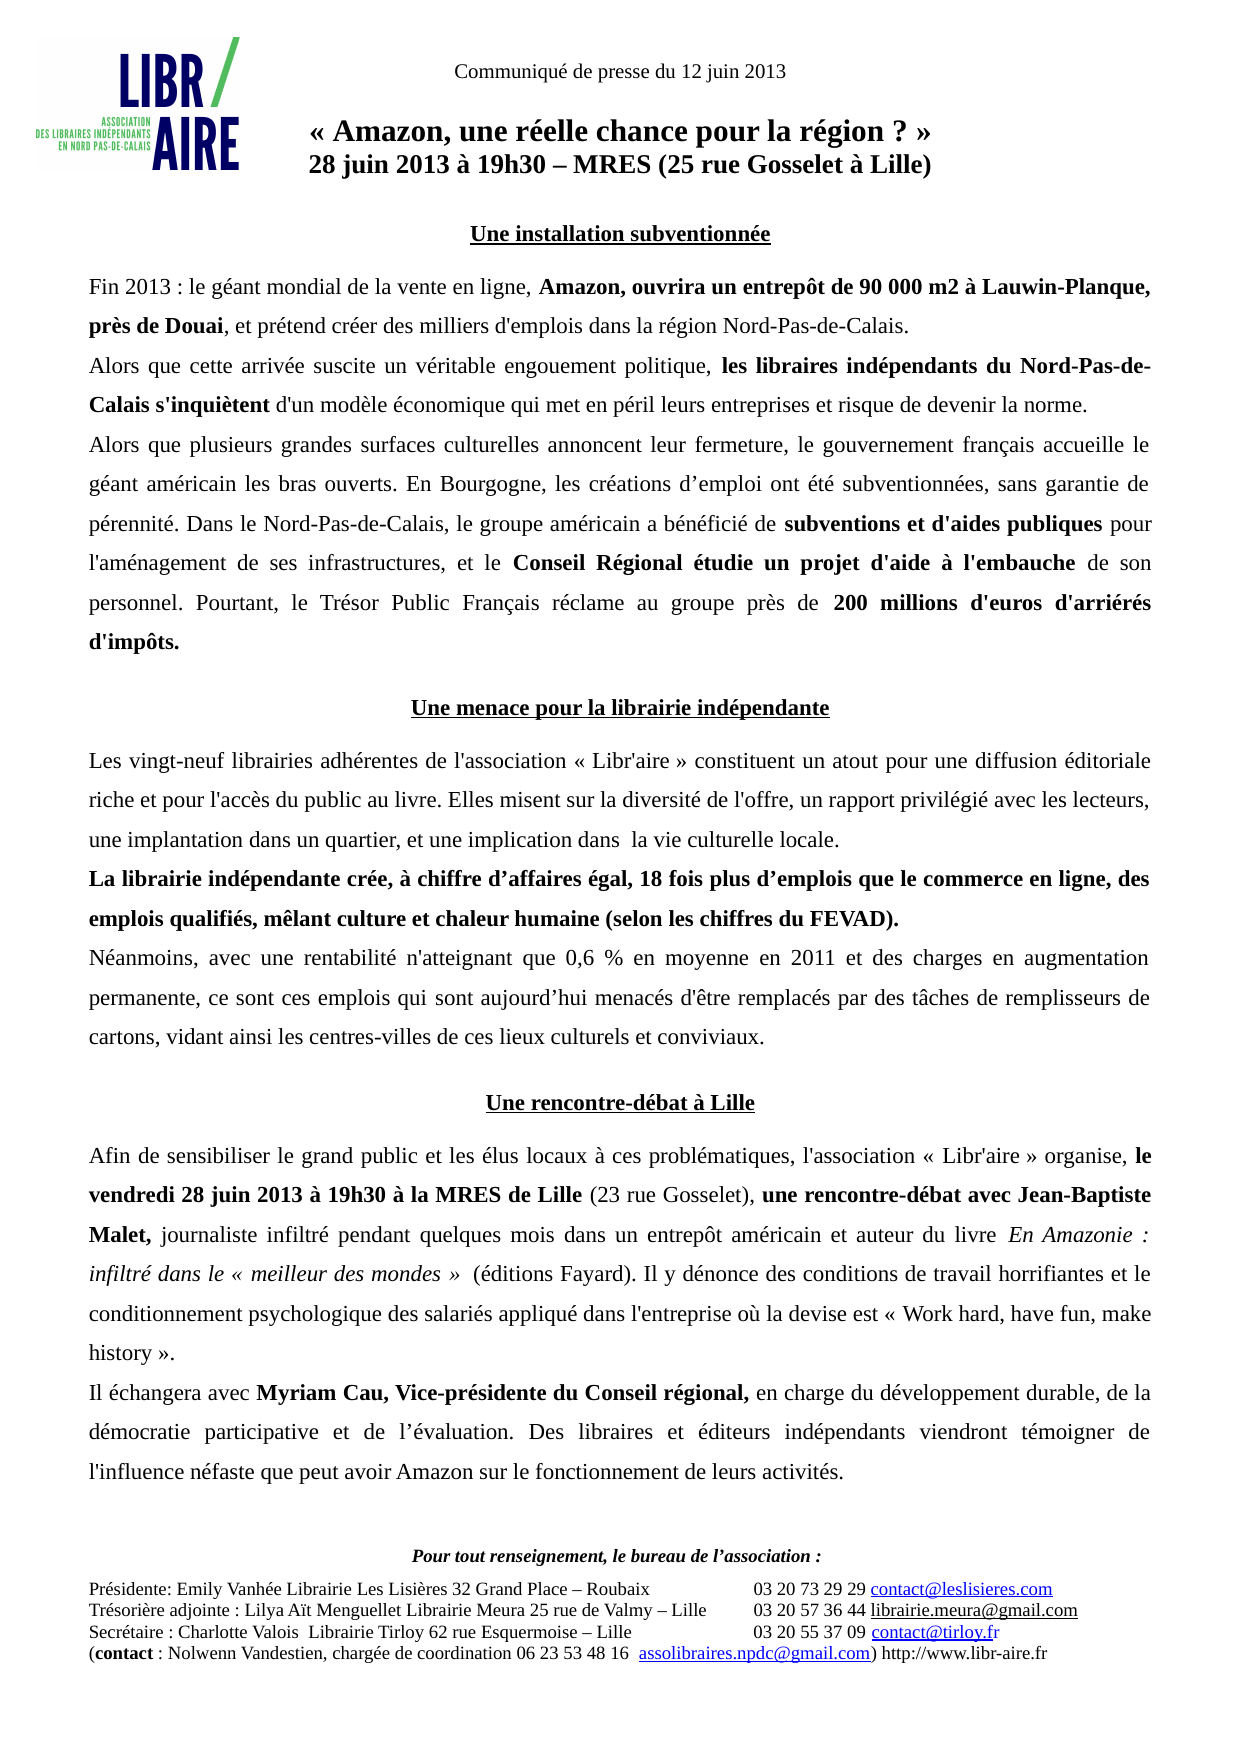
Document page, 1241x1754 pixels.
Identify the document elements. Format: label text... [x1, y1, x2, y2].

text Afin de sensibiliser le grand public et les élus locaux à ces problématiques, l'association « Libr'aire » organise, le vendredi 28 juin 2013 à 19h30 à la MRES de Lille (23 rue Gosselet), une rencontre-débat avec Jean-Baptiste Malet, journaliste infiltré pendant quelques mois dans un entrepôt américain et auteur du livre En Amazonie : infiltré dans le « meilleur des mondes » (éditions Fayard). Il y dénonce des conditions de travail horrifiantes et le conditionnement psychologique des salariés appliqué dans l'entreprise où la devise est « Work hard, have fun, make history ». [88, 1142, 1152, 1366]
text Trésorière adjointe : Lilya Aït Menguellet Librairie Meura 25 rue de Valmy – Lille 03 20 57 36 44 librairie.meura@gmail.com [88, 1599, 1152, 1621]
text Présidente: Emily Vanhée Librairie Les Lisières 32 Grand Place – Roubaix 03 20 73 29 29 contact@leslisieres.com [88, 1578, 1152, 1599]
text Fin 2013 : le géant mondial de la vente en ligne, Amazon, ouvrira un entrepôt de 90 000 m2 à Lauwin-Planque, près de Douai, et prétend créer des milliers d'emplois dans la région Nord-Pas-de-Calais. [88, 273, 1152, 339]
text Alors que plusieurs grandes surfaces culturelles annoncent leur fermeture, le gouvernement français accueille le géant américain les bras ouverts. En Bourgogne, les créations d’emploi ont été subventionnées, sans garantie de pérennité. Dans le Nord-Pas-de-Calais, le groupe américain a bénéficié de subventions et d'aides publiques pour l'aménagement de ses infrastructures, et le Conseil Régional étudie un projet d'aide à l'embauche de son personnel. Pourtant, le Trésor Public Français réclame au groupe près de 200 millions d'euros d'arriérés d'impôts. [88, 431, 1152, 655]
text « Amazon, une réelle chance pour la région ? » [240, 113, 1152, 148]
text Une menace pour la librairie indépendante [88, 694, 1152, 721]
text 28 juin 2013 à 19h30 – MRES (25 rue Gosselet à Lille) [88, 148, 1152, 180]
text Alors que cette arrivée suscite un véritable engouement politique, les libraires indépendants du Nord-Pas-de-Calais s'inquiètent d'un modèle économique qui met en péril leurs entreprises et risque de devenir la norme. [88, 352, 1152, 418]
text Secrétaire : Charlotte Valois Librairie Tirloy 62 rue Esquermoise – Lille 03 20 55 37 09 contact@tirloy.fr [88, 1621, 1152, 1642]
picture [36, 37, 240, 170]
text Une rencontre-débat à Lille [88, 1089, 1152, 1116]
text Pour tout renseignement, le bureau de l’association : [88, 1545, 1152, 1567]
text Les vingt-neuf librairies adhérentes de l'association « Libr'aire » constituent un atout pour une diffusion éditoriale riche et pour l'accès du public au livre. Elles misent sur la diversité de l'offre, un rapport privilégié avec les lecteurs, une implantation dans un quartier, et une implication dans la vie culturelle locale. [88, 747, 1152, 852]
text La librairie indépendante crée, à chiffre d’affaires égal, 18 fois plus d’emplois que le commerce en ligne, des emplois qualifiés, mêlant culture et chaleur humaine (selon les chiffres du FEVAD). [88, 865, 1152, 931]
text Néanmoins, avec une rentabilité n'atteignant que 0,6 % en moyenne en 2011 et des charges en augmentation permanente, ce sont ces emplois qui sont aujourd’hui menacés d'être remplacés par des tâches de remplisseurs de cartons, vidant ainsi les centres-villes de ces lieux culturels et conviviaux. [88, 944, 1152, 1050]
text Il échangera avec Myriam Cau, Vice-présidente du Conseil régional, en charge du développement durable, de la démocratie participative et de l’évaluation. Des libraires et éditeurs indépendants viendront témoigner de l'influence néfaste que peut avoir Amazon sur le fonctionnement de leurs activités. [88, 1379, 1152, 1484]
text (contact : Nolwenn Vandestien, chargée de coordination 06 23 53 48 16 assolibraires.npdc@gmail.com) http://www.libr-aire.fr [88, 1642, 1152, 1664]
text Une installation subventionnée [88, 220, 1152, 247]
